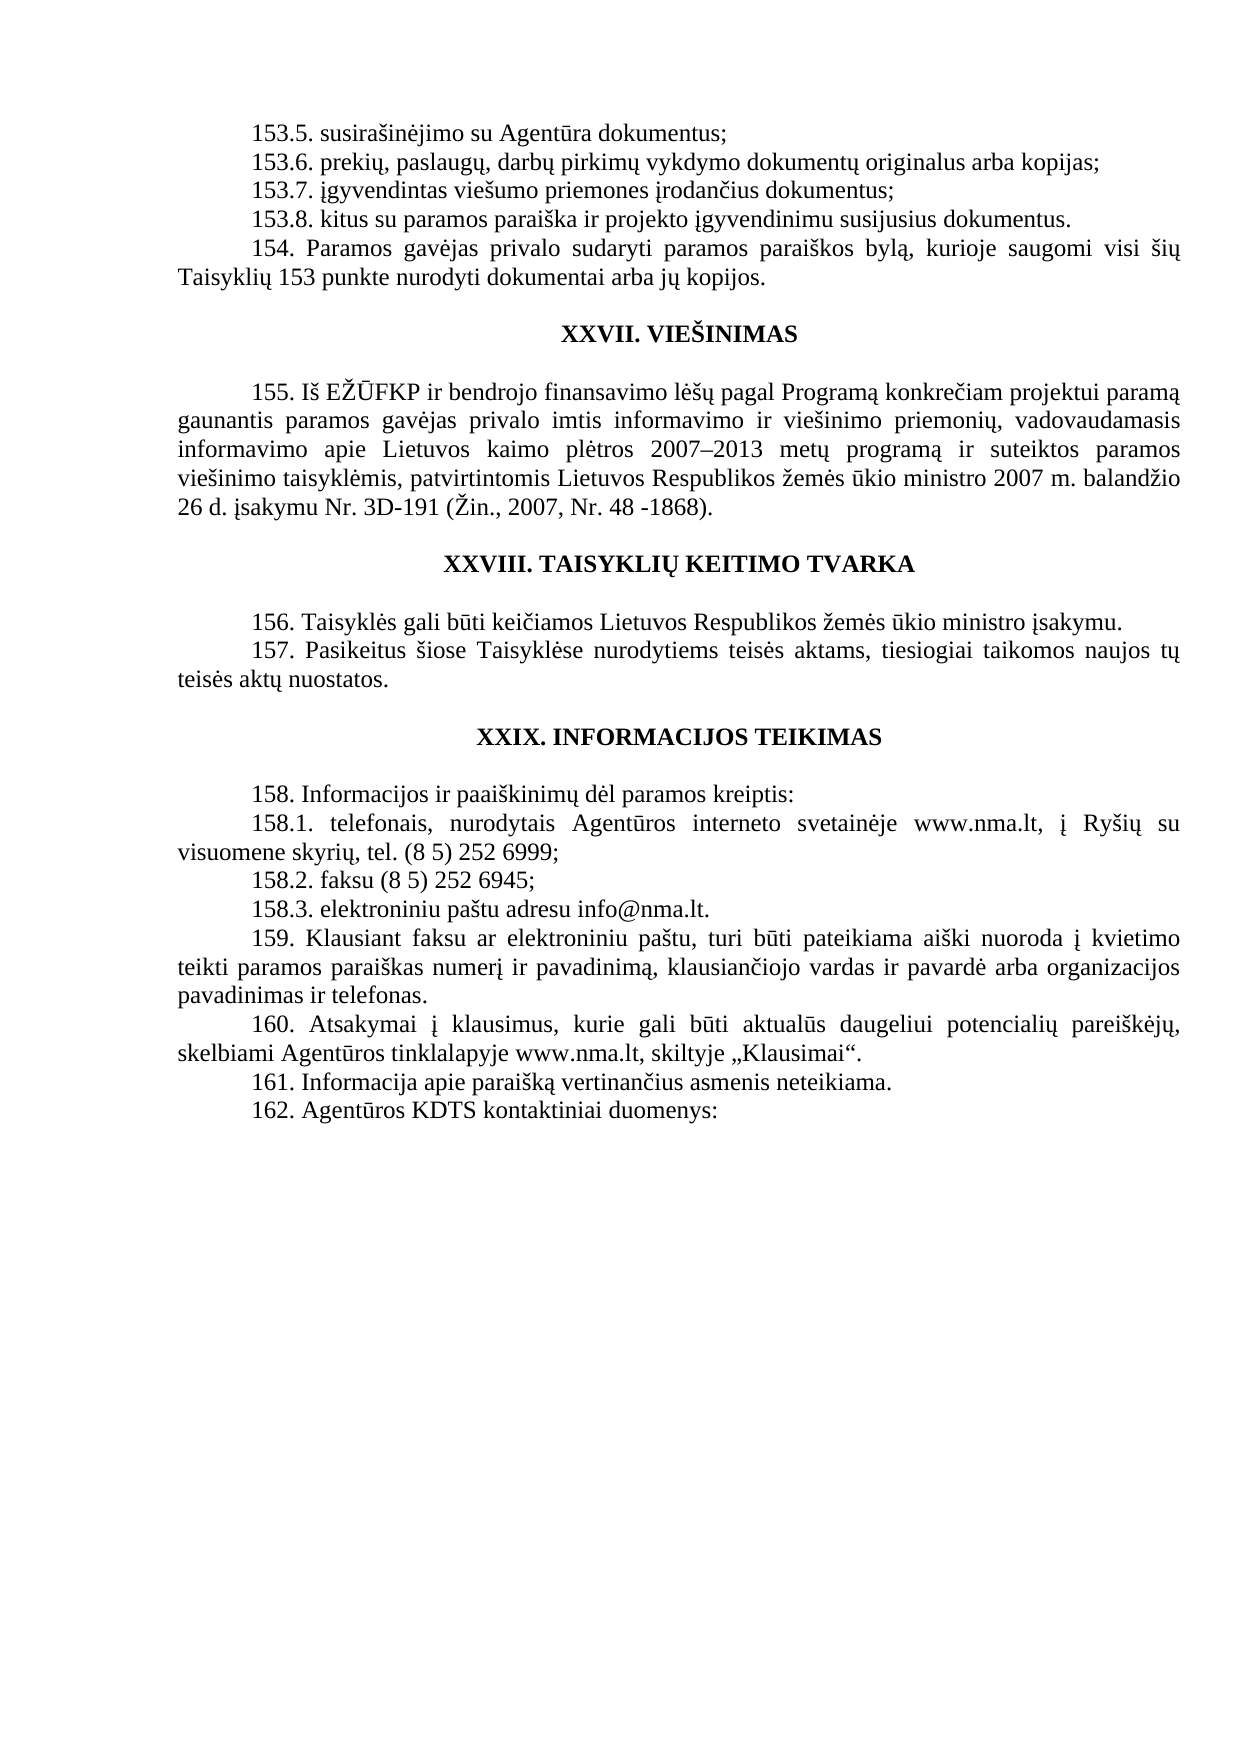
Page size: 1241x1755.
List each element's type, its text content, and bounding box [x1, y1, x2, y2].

text XXVIII. TAISYKLIŲ KEITIMO TVARKA [177, 549, 1181, 578]
text 158.1. telefonais, nurodytais Agentūros interneto svetainėje www.nma.lt, į Ryšių su visuomene skyrių, tel. (8 5) 252 6999; [177, 808, 1181, 866]
text 162. Agentūros KDTS kontaktiniai duomenys: [177, 1096, 1181, 1124]
text 153.6. prekių, paslaugų, darbų pirkimų vykdymo dokumentų originalus arba kopijas; [177, 147, 1181, 176]
text 160. Atsakymai į klausimus, kurie gali būti aktualūs daugeliui potencialių pareiškėjų, skelbiami Agentūros tinklalapyje www.nma.lt, skiltyje „Klausimai“. [177, 1009, 1181, 1067]
text 161. Informacija apie paraišką vertinančius asmenis neteikiama. [177, 1067, 1181, 1096]
text 158.2. faksu (8 5) 252 6945; [177, 866, 1181, 894]
text 157. Pasikeitus šiose Taisyklėse nurodytiems teisės aktams, tiesiogiai taikomos naujos tų teisės aktų nuostatos. [177, 636, 1181, 693]
text XXVII. VIEŠINIMAS [177, 319, 1181, 348]
text 156. Taisyklės gali būti keičiamos Lietuvos Respublikos žemės ūkio ministro įsakymu. [177, 607, 1181, 636]
text 159. Klausiant faksu ar elektroniniu paštu, turi būti pateikiama aiški nuoroda į kvietimo teikti paramos paraiškas numerį ir pavadinimą, klausiančiojo vardas ir pavardė arba organizacijos pavadinimas ir telefonas. [177, 923, 1181, 1009]
text 155. Iš EŽŪFKP ir bendrojo finansavimo lėšų pagal Programą konkrečiam projektui paramą gaunantis paramos gavėjas privalo imtis informavimo ir viešinimo priemonių, vadovaudamasis informavimo apie Lietuvos kaimo plėtros 2007–2013 metų programą ir suteiktos paramos viešinimo taisyklėmis, patvirtintomis Lietuvos Respublikos žemės ūkio ministro 2007 m. balandžio 26 d. įsakymu Nr. 3D-191 (Žin., 2007, Nr. 48 -1868). [177, 377, 1181, 521]
text 153.5. susirašinėjimo su Agentūra dokumentus; [177, 118, 1181, 147]
text 158.3. elektroniniu paštu adresu info@nma.lt. [177, 894, 1181, 923]
text 154. Paramos gavėjas privalo sudaryti paramos paraiškos bylą, kurioje saugomi visi šių Taisyklių 153 punkte nurodyti dokumentai arba jų kopijos. [177, 233, 1181, 291]
text XXIX. INFORMACIJOS TEIKIMAS [177, 722, 1181, 751]
text 158. Informacijos ir paaiškinimų dėl paramos kreiptis: [177, 779, 1181, 808]
text 153.8. kitus su paramos paraiška ir projekto įgyvendinimu susijusius dokumentus. [177, 204, 1181, 233]
text 153.7. įgyvendintas viešumo priemones įrodančius dokumentus; [177, 176, 1181, 204]
